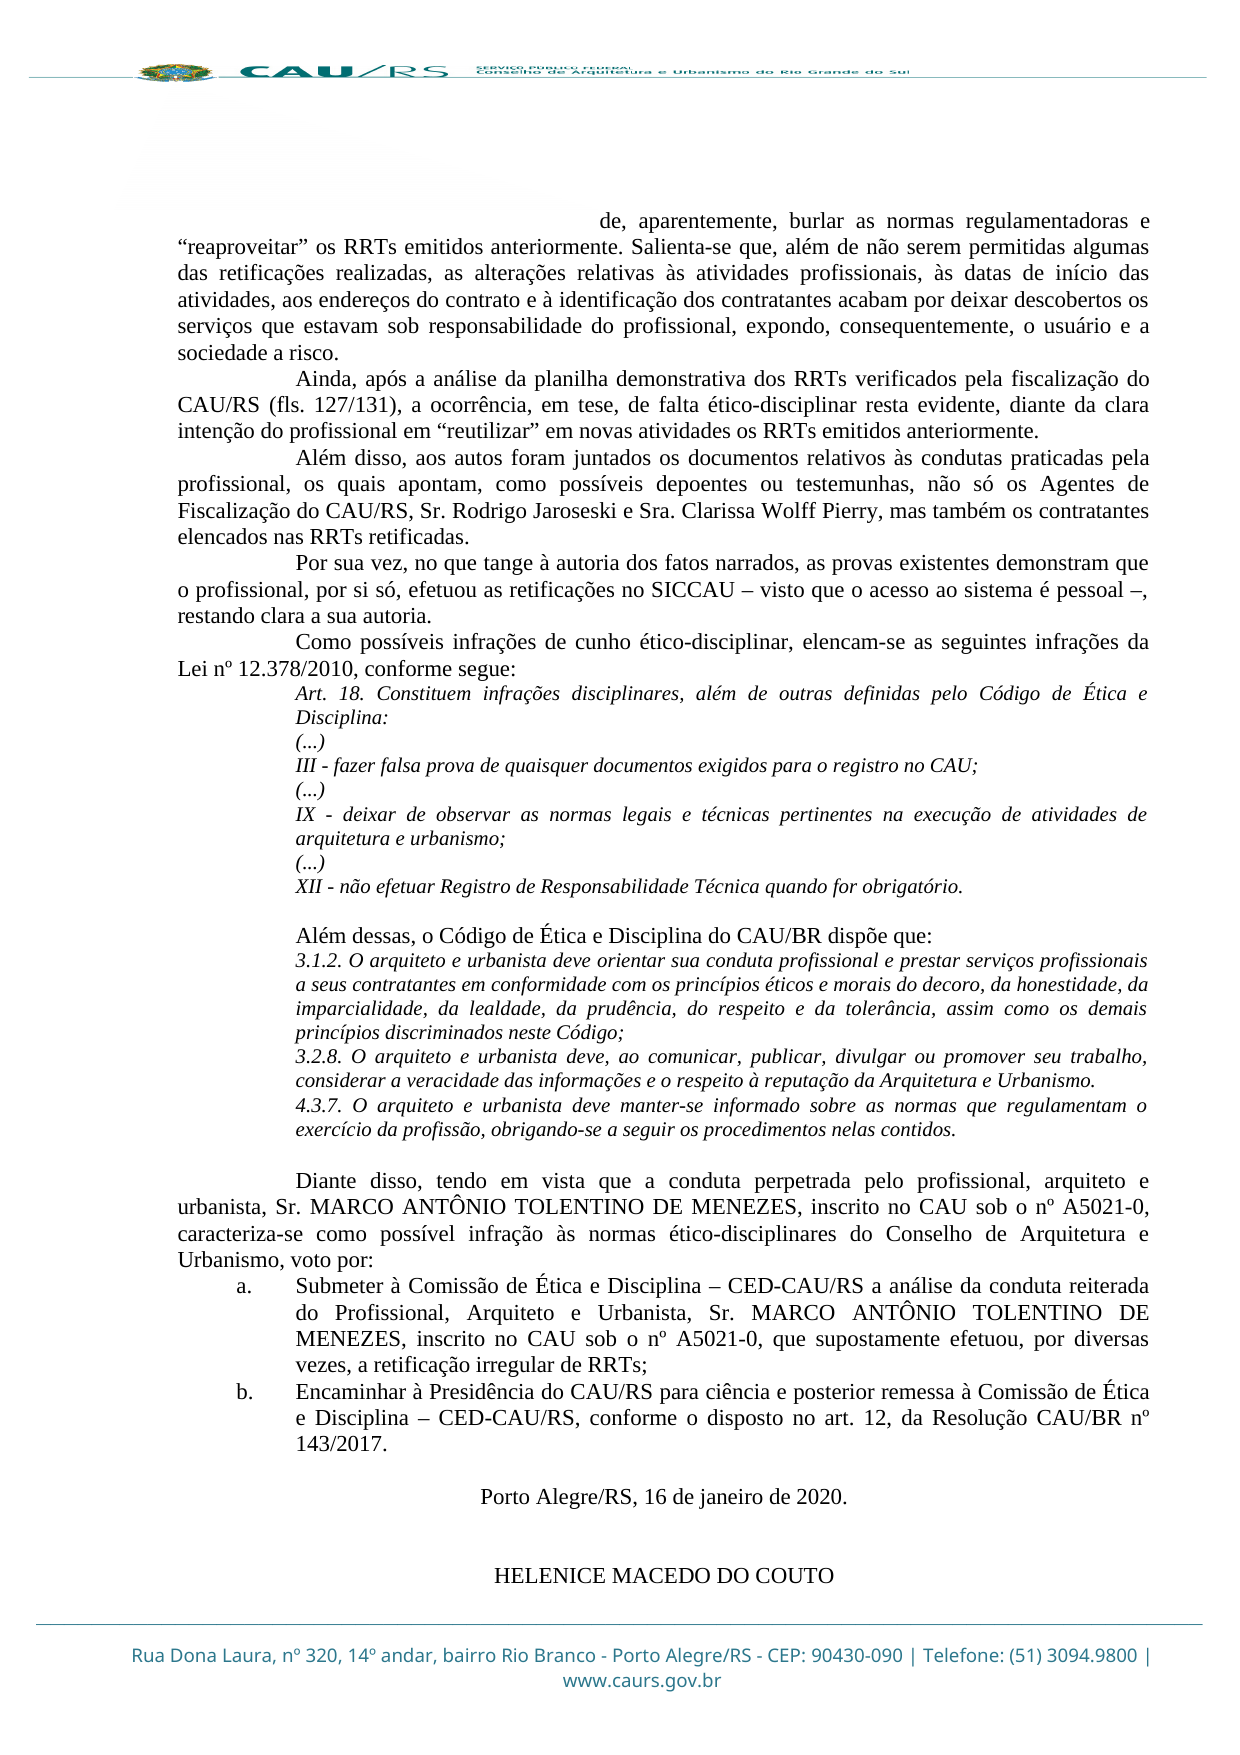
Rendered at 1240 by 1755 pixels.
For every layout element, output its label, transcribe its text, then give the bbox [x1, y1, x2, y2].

text Além dessas, o Código de Ética e Disciplina do CAU/BR dispõe que: [177, 922, 1151, 948]
text 4.3.7. O arquiteto e urbanista deve manter-se informado sobre as normas que regulamentam o exercício da profissão, obrigando-se a seguir os procedimentos nelas contidos. [295, 1092, 1151, 1141]
text XII - não efetuar Registro de Responsabilidade Técnica quando for obrigatório. [295, 874, 1151, 898]
text Art. 18. Constituem infrações disciplinares, além de outras definidas pelo Código de Ética e Disciplina: [295, 681, 1151, 729]
text (...) [295, 849, 1151, 874]
text Por sua vez, no que tange à autoria dos fatos narrados, as provas existentes demonstram que o profissional, por si só, efetuou as retificações no SICCAU – visto que o acesso ao sistema é pessoal –, restando clara a sua autoria. [177, 549, 1151, 628]
text III - fazer falsa prova de quaisquer documentos exigidos para o registro no CAU; [295, 753, 1151, 777]
list Submeter à Comissão de Ética e Disciplina – CED-CAU/RS a análise da conduta reiterada do Profissional, Arquiteto e Urbanista, Sr. MARCO ANTÔNIO TOLENTINO DE MENEZES, inscrito no CAU sob o nº A5021-0, que supostamente efetuou, por diversas vezes, a retificação irregular de RRTs; [236, 1272, 1151, 1378]
text 3.1.2. O arquiteto e urbanista deve orientar sua conduta profissional e prestar serviços profissionais a seus contratantes em conformidade com os princípios éticos e morais do decoro, da honestidade, da imparcialidade, da lealdade, da prudência, do respeito e da tolerância, assim como os demais princípios discriminados neste Código; [295, 948, 1151, 1044]
text de, aparentemente, burlar as normas regulamentadoras e “reaproveitar” os RRTs emitidos anteriormente. Salienta-se que, além de não serem permitidas algumas das retificações realizadas, as alterações relativas às atividades profissionais, às datas de início das atividades, aos endereços do contrato e à identificação dos contratantes acabam por deixar descobertos os serviços que estavam sob responsabilidade do profissional, expondo, consequentemente, o usuário e a sociedade a risco. [177, 207, 1151, 365]
text 3.2.8. O arquiteto e urbanista deve, ao comunicar, publicar, divulgar ou promover seu trabalho, considerar a veracidade das informações e o respeito à reputação da Arquitetura e Urbanismo. [295, 1044, 1151, 1092]
text Além disso, aos autos foram juntados os documentos relativos às condutas praticadas pela profissional, os quais apontam, como possíveis depoentes ou testemunhas, não só os Agentes de Fiscalização do CAU/RS, Sr. Rodrigo Jaroseski e Sra. Clarissa Wolff Pierry, mas também os contratantes elencados nas RRTs retificadas. [177, 444, 1151, 549]
text (...) [295, 729, 1151, 753]
list Encaminhar à Presidência do CAU/RS para ciência e posterior remessa à Comissão de Ética e Disciplina – CED-CAU/RS, conforme o disposto no art. 12, da Resolução CAU/BR nº 143/2017. [236, 1378, 1151, 1457]
text Ainda, após a análise da planilha demonstrativa dos RRTs verificados pela fiscalização do CAU/RS (fls. 127/131), a ocorrência, em tese, de falta ético-disciplinar resta evidente, diante da clara intenção do profissional em “reutilizar” em novas atividades os RRTs emitidos anteriormente. [177, 365, 1151, 444]
text (...) [295, 777, 1151, 801]
text Como possíveis infrações de cunho ético-disciplinar, elencam-se as seguintes infrações da Lei nº 12.378/2010, conforme segue: [177, 628, 1151, 681]
text Diante disso, tendo em vista que a conduta perpetrada pelo profissional, arquiteto e urbanista, Sr. MARCO ANTÔNIO TOLENTINO DE MENEZES, inscrito no CAU sob o nº A5021-0, caracteriza-se como possível infração às normas ético-disciplinares do Conselho de Arquitetura e Urbanismo, voto por: [177, 1167, 1151, 1272]
text Porto Alegre/RS, 16 de janeiro de 2020. [177, 1483, 1151, 1509]
text IX - deixar de observar as normas legais e técnicas pertinentes na execução de atividades de arquitetura e urbanismo; [295, 801, 1151, 849]
text HELENICE MACEDO DO COUTO [177, 1562, 1151, 1589]
